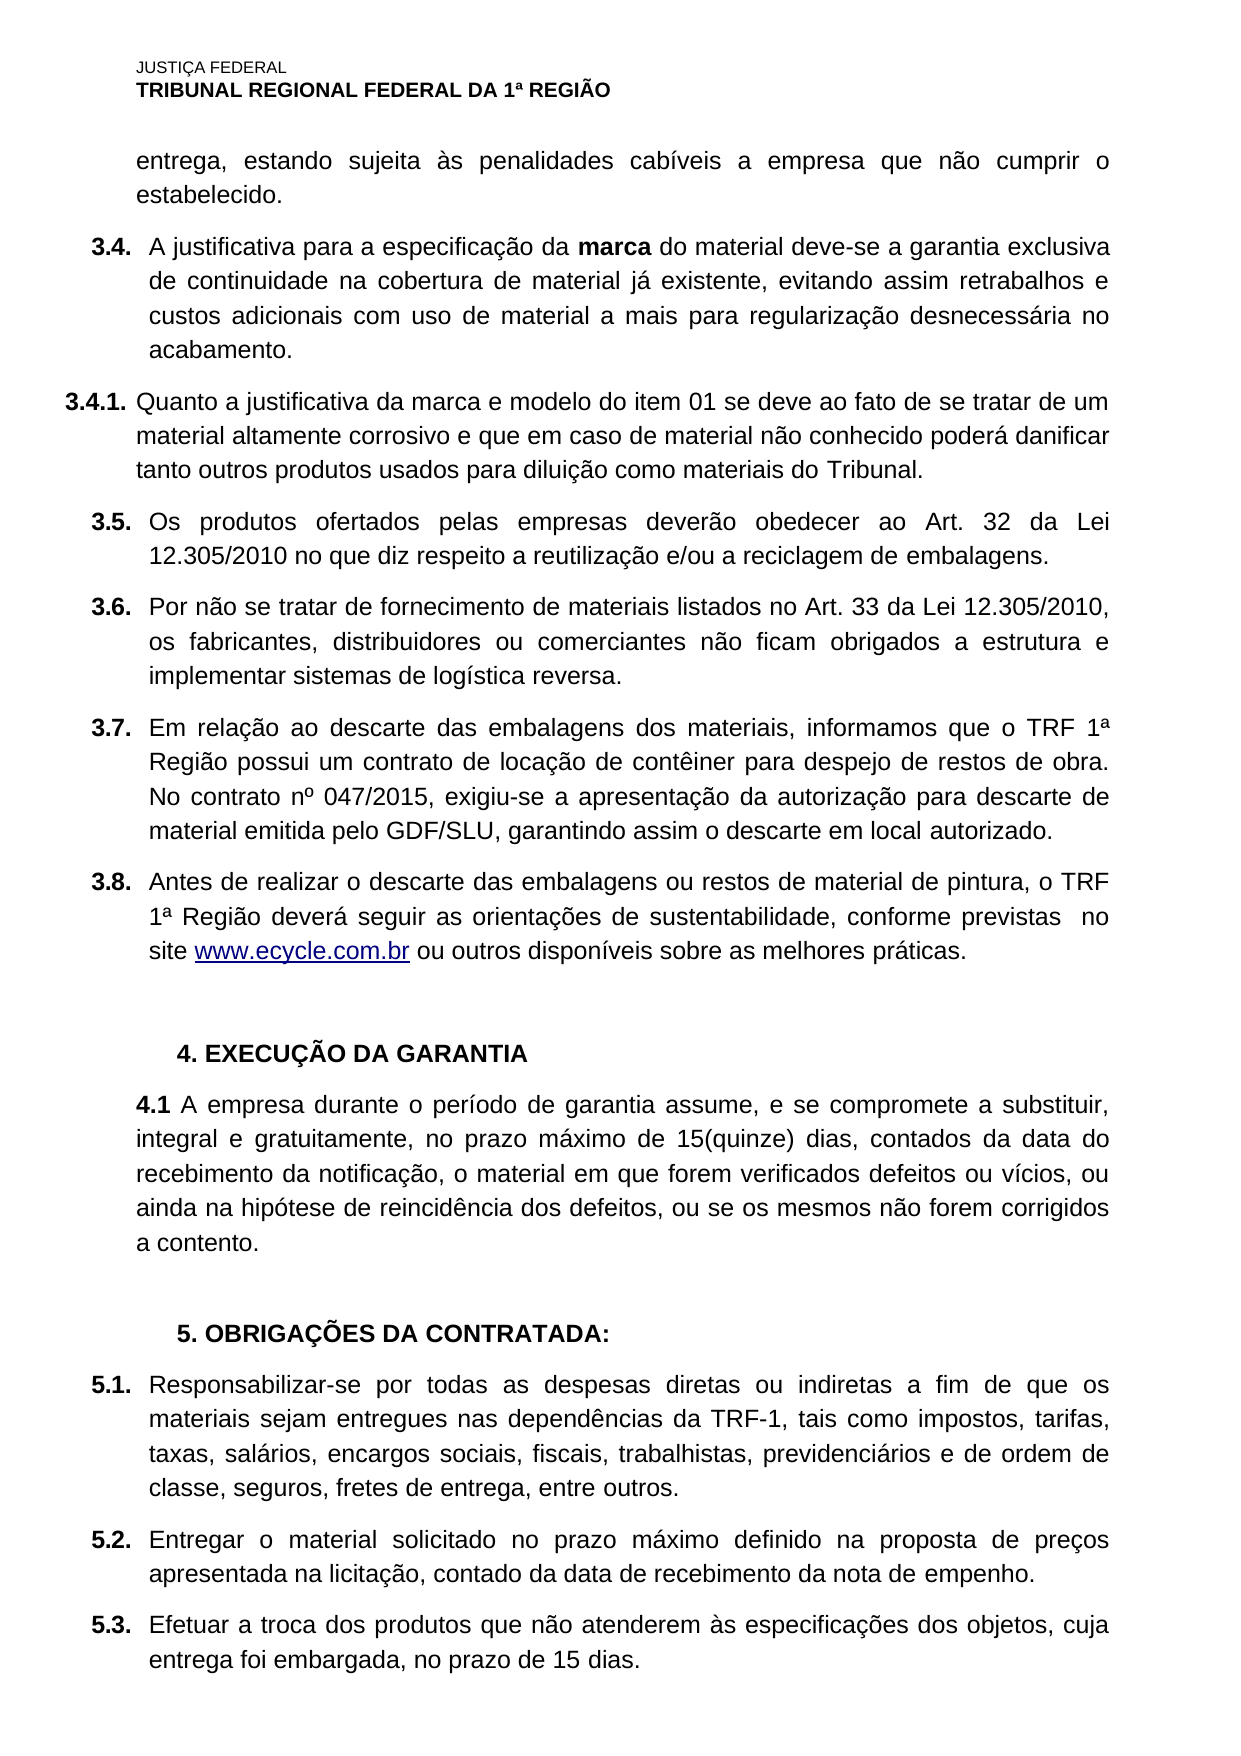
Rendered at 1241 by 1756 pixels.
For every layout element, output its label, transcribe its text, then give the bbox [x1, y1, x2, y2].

text 4.1 A empresa durante o período de garantia assume, e se compromete a substituir, integral e gratuitamente, no prazo máximo de 15(quinze) dias, contados da data do recebimento da notificação, o material em que forem verificados defeitos ou vícios, ou ainda na hipótese de reincidência dos defeitos, ou se os mesmos não forem corrigidos a contento. [136, 1090, 1111, 1257]
list Efetuar a troca dos produtos que não atenderem às especificações dos objetos, cuja entrega foi embargada, no prazo de 15 dias. [136, 1610, 1111, 1674]
list Por não se tratar de fornecimento de materiais listados no Art. 33 da Lei 12.305/2010, os fabricantes, distribuidores ou comerciantes não ficam obrigados a estrutura e implementar sistemas de logística reversa. [136, 592, 1111, 690]
list Responsabilizar-se por todas as despesas diretas ou indiretas a fim de que os materiais sejam entregues nas dependências da TRF-1, tais como impostos, tarifas, taxas, salários, encargos sociais, fiscais, trabalhistas, previdenciários e de ordem de classe, seguros, fretes de entrega, entre outros. [136, 1370, 1111, 1502]
list Em relação ao descarte das embalagens dos materiais, informamos que o TRF 1ª Região possui um contrato de locação de contêiner para despejo de restos de obra. No contrato nº 047/2015, exigiu-se a apresentação da autorização para descarte de material emitida pelo GDF/SLU, garantindo assim o descarte em local autorizado. [136, 713, 1111, 845]
list Os produtos ofertados pelas empresas deverão obedecer ao Art. 32 da Lei 12.305/2010 no que diz respeito a reutilização e/ou a reciclagem de embalagens. [136, 507, 1111, 570]
subtitle EXECUÇÃO DA GARANTIA [177, 1039, 1122, 1068]
subtitle OBRIGAÇÕES DA CONTRATADA: [177, 1319, 1122, 1347]
text entrega, estando sujeita às penalidades cabíveis a empresa que não cumprir o estabelecido. [136, 146, 1111, 209]
list Quanto a justificativa da marca e modelo do item 01 se deve ao fato de se tratar de um material altamente corrosivo e que em caso de material não conhecido poderá danificar tanto outros produtos usados para diluição como materiais do Tribunal. [125, 386, 1111, 484]
list A justificativa para a especificação da marca do material deve-se a garantia exclusiva de continuidade na cobertura de material já existente, evitando assim retrabalhos e custos adicionais com uso de material a mais para regularização desnecessária no acabamento. [136, 232, 1111, 364]
list Antes de realizar o descarte das embalagens ou restos de material de pintura, o TRF 1ª Região deverá seguir as orientações de sustentabilidade, conforme previstas no site www.ecycle.com.br ou outros disponíveis sobre as melhores práticas. [136, 867, 1111, 965]
list Entregar o material solicitado no prazo máximo definido na proposta de preços apresentada na licitação, contado da data de recebimento da nota de empenho. [136, 1525, 1111, 1588]
